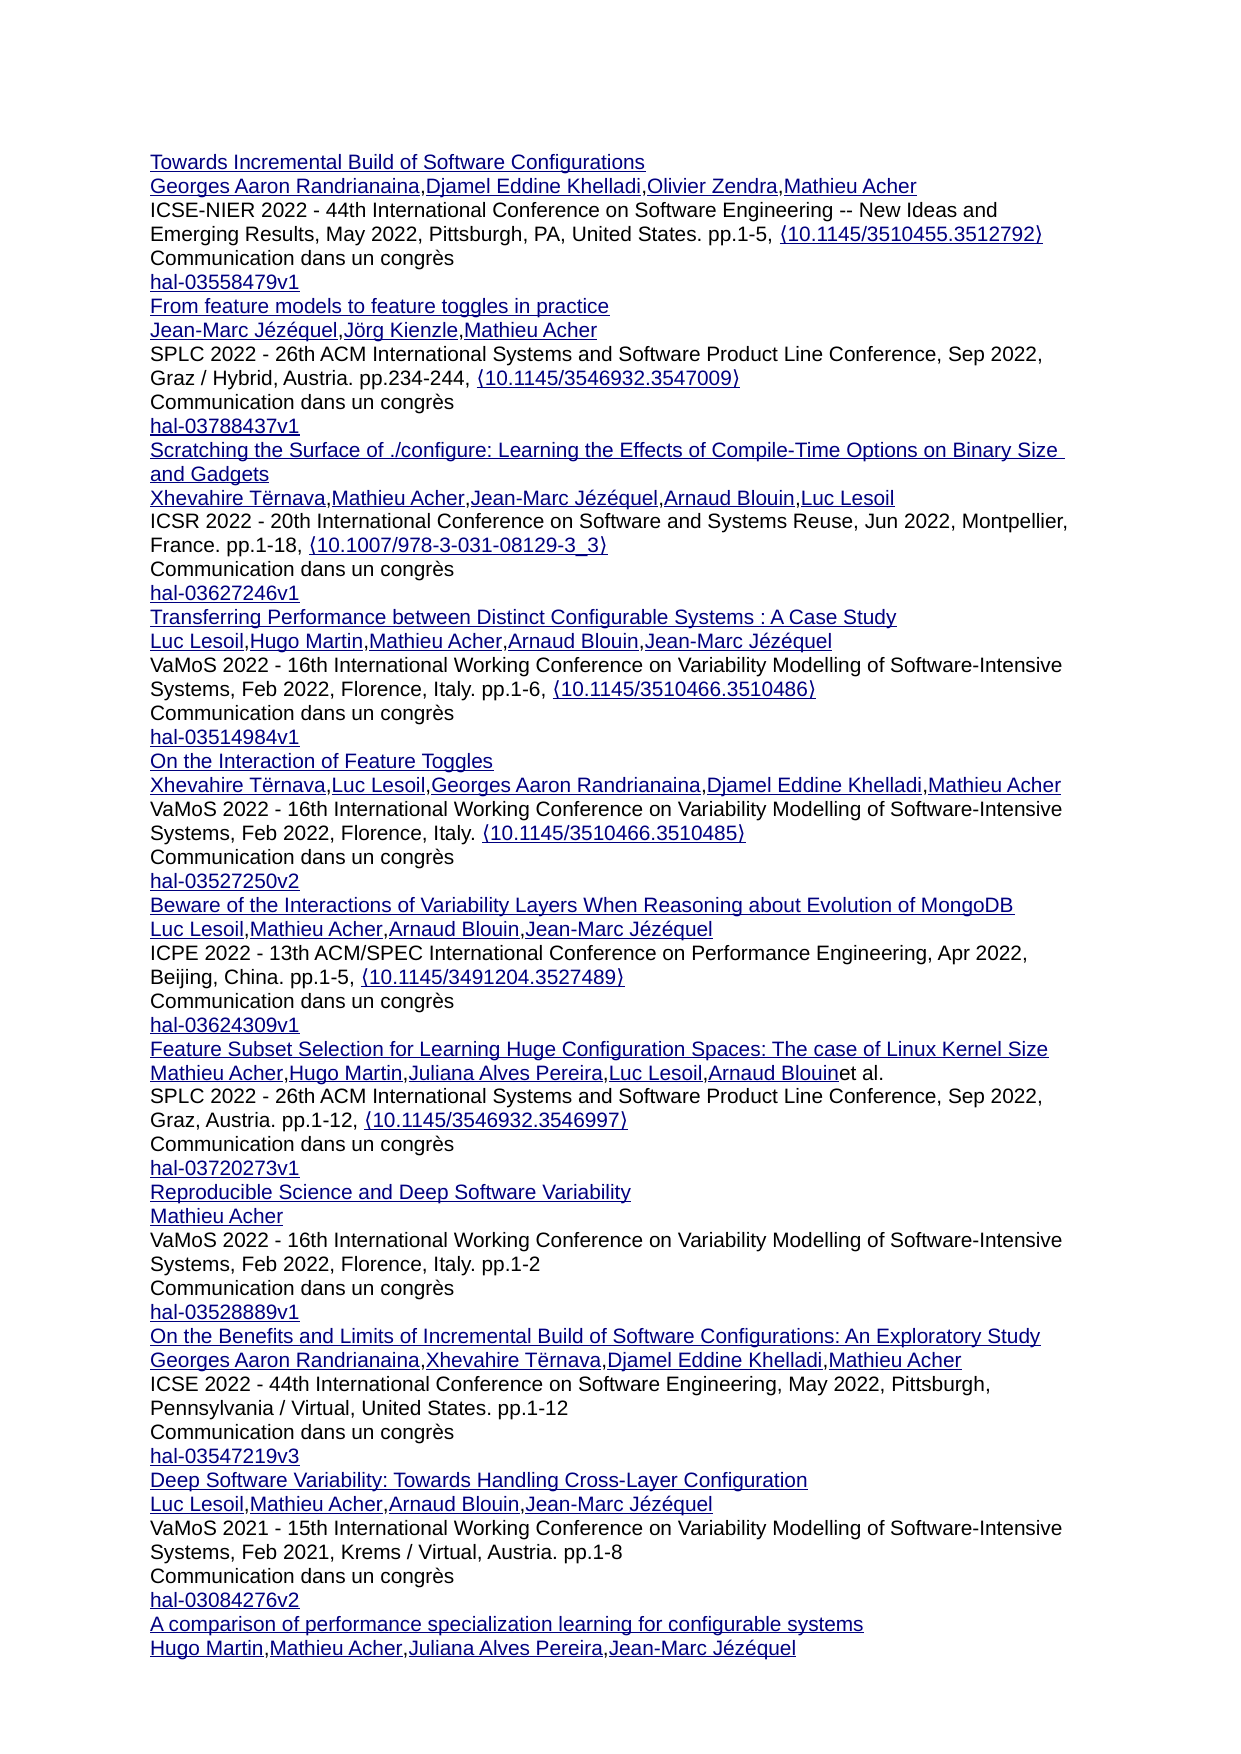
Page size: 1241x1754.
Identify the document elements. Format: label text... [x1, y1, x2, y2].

table_cell Scratching the Surface of ./configure: Learning the Effects of Compile-Time Options on Binary Size and Gadgets Xhevahire Tërnava,Mathieu Acher,Jean-Marc Jézéquel,Arnaud Blouin,Luc Lesoil ICSR 2022 - 20th International Conference on Software and Systems Reuse, Jun 2022, Montpellier, France. pp.1-18, ⟨10.1007/978-3-031-08129-3_3⟩ Communication dans un congrès hal-03627246v1 [150, 438, 1090, 605]
table_cell On the Benefits and Limits of Incremental Build of Software Configurations: An Exploratory Study Georges Aaron Randrianaina,Xhevahire Tërnava,Djamel Eddine Khelladi,Mathieu Acher ICSE 2022 - 44th International Conference on Software Engineering, May 2022, Pittsburgh, Pennsylvania / Virtual, United States. pp.1-12 Communication dans un congrès hal-03547219v3 [150, 1324, 1090, 1468]
table_cell Feature Subset Selection for Learning Huge Configuration Spaces: The case of Linux Kernel Size Mathieu Acher,Hugo Martin,Juliana Alves Pereira,Luc Lesoil,Arnaud Blouinet al. SPLC 2022 - 26th ACM International Systems and Software Product Line Conference, Sep 2022, Graz, Austria. pp.1-12, ⟨10.1145/3546932.3546997⟩ Communication dans un congrès hal-03720273v1 [150, 1036, 1090, 1180]
table_cell On the Interaction of Feature Toggles Xhevahire Tërnava,Luc Lesoil,Georges Aaron Randrianaina,Djamel Eddine Khelladi,Mathieu Acher VaMoS 2022 - 16th International Working Conference on Variability Modelling of Software-Intensive Systems, Feb 2022, Florence, Italy. ⟨10.1145/3510466.3510485⟩ Communication dans un congrès hal-03527250v2 [150, 749, 1090, 893]
table_cell A comparison of performance specialization learning for configurable systems Hugo Martin,Mathieu Acher,Juliana Alves Pereira,Jean-Marc Jézéquel [150, 1611, 1090, 1659]
table_cell Transferring Performance between Distinct Configurable Systems : A Case Study Luc Lesoil,Hugo Martin,Mathieu Acher,Arnaud Blouin,Jean-Marc Jézéquel VaMoS 2022 - 16th International Working Conference on Variability Modelling of Software-Intensive Systems, Feb 2022, Florence, Italy. pp.1-6, ⟨10.1145/3510466.3510486⟩ Communication dans un congrès hal-03514984v1 [150, 605, 1090, 749]
table_cell Reproducible Science and Deep Software Variability Mathieu Acher VaMoS 2022 - 16th International Working Conference on Variability Modelling of Software-Intensive Systems, Feb 2022, Florence, Italy. pp.1-2 Communication dans un congrès hal-03528889v1 [150, 1180, 1090, 1324]
table_cell Beware of the Interactions of Variability Layers When Reasoning about Evolution of MongoDB Luc Lesoil,Mathieu Acher,Arnaud Blouin,Jean-Marc Jézéquel ICPE 2022 - 13th ACM/SPEC International Conference on Performance Engineering, Apr 2022, Beijing, China. pp.1-5, ⟨10.1145/3491204.3527489⟩ Communication dans un congrès hal-03624309v1 [150, 893, 1090, 1036]
table_cell Deep Software Variability: Towards Handling Cross-Layer Configuration Luc Lesoil,Mathieu Acher,Arnaud Blouin,Jean-Marc Jézéquel VaMoS 2021 - 15th International Working Conference on Variability Modelling of Software-Intensive Systems, Feb 2021, Krems / Virtual, Austria. pp.1-8 Communication dans un congrès hal-03084276v2 [150, 1468, 1090, 1611]
table_cell From feature models to feature toggles in practice Jean-Marc Jézéquel,Jörg Kienzle,Mathieu Acher SPLC 2022 - 26th ACM International Systems and Software Product Line Conference, Sep 2022, Graz / Hybrid, Austria. pp.234-244, ⟨10.1145/3546932.3547009⟩ Communication dans un congrès hal-03788437v1 [150, 294, 1090, 437]
table_cell Towards Incremental Build of Software Configurations Georges Aaron Randrianaina,Djamel Eddine Khelladi,Olivier Zendra,Mathieu Acher ICSE-NIER 2022 - 44th International Conference on Software Engineering -- New Ideas and Emerging Results, May 2022, Pittsburgh, PA, United States. pp.1-5, ⟨10.1145/3510455.3512792⟩ Communication dans un congrès hal-03558479v1 [150, 150, 1090, 294]
